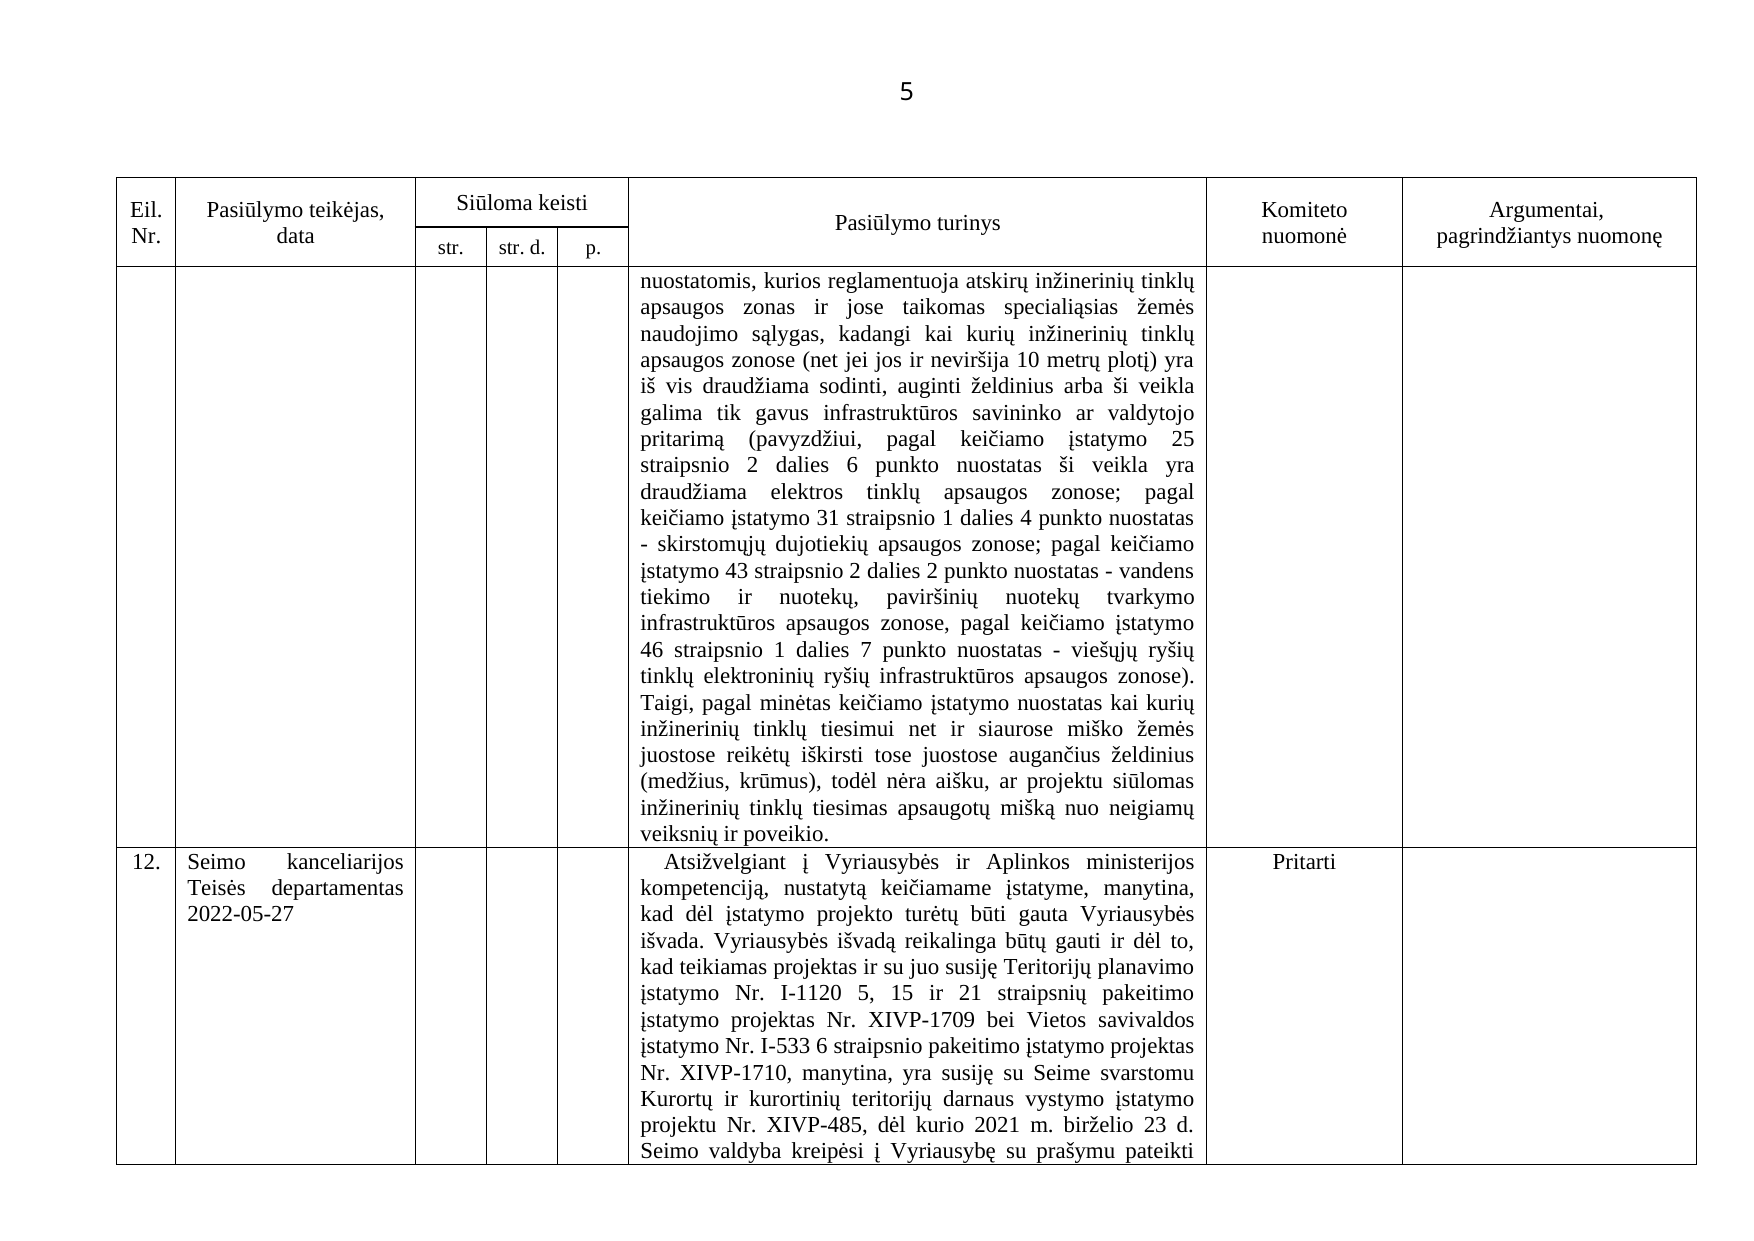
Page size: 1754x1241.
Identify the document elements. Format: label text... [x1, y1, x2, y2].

table_cell [117, 267, 175, 847]
table_header Pasiūlymo turinys [629, 178, 1206, 266]
table_cell [176, 267, 415, 847]
table_cell [487, 267, 557, 847]
table_cell [558, 267, 628, 847]
table_cell Pritarti [1207, 848, 1402, 1164]
table_header Argumentai, pagrindžiantys nuomonę [1403, 178, 1696, 266]
table_cell Atsižvelgiant į Vyriausybės ir Aplinkos ministerijos kompetenciją, nustatytą keičiamame įstatyme, manytina, kad dėl įstatymo projekto turėtų būti gauta Vyriausybės išvada. Vyriausybės išvadą reikalinga būtų gauti ir dėl to, kad teikiamas projektas ir su juo susiję Teritorijų planavimo įstatymo Nr. I-1120 5, 15 ir 21 straipsnių pakeitimo įstatymo projektas Nr. XIVP-1709 bei Vietos savivaldos įstatymo Nr. I-533 6 straipsnio pakeitimo įstatymo projektas Nr. XIVP-1710, manytina, yra susiję su Seime svarstomu Kurortų ir kurortinių teritorijų darnaus vystymo įstatymo projektu Nr. XIVP-485, dėl kurio 2021 m. birželio 23 d. Seimo valdyba kreipėsi į Vyriausybę su prašymu pateikti [629, 848, 1206, 1164]
table_cell [558, 848, 628, 1164]
table_cell nuostatomis, kurios reglamentuoja atskirų inžinerinių tinklų apsaugos zonas ir jose taikomas specialiąsias žemės naudojimo sąlygas, kadangi kai kurių inžinerinių tinklų apsaugos zonose (net jei jos ir neviršija 10 metrų plotį) yra iš vis draudžiama sodinti, auginti želdinius arba ši veikla galima tik gavus infrastruktūros savininko ar valdytojo pritarimą (pavyzdžiui, pagal keičiamo įstatymo 25 straipsnio 2 dalies 6 punkto nuostatas ši veikla yra draudžiama elektros tinklų apsaugos zonose; pagal keičiamo įstatymo 31 straipsnio 1 dalies 4 punkto nuostatas - skirstomųjų dujotiekių apsaugos zonose; pagal keičiamo įstatymo 43 straipsnio 2 dalies 2 punkto nuostatas - vandens tiekimo ir nuotekų, paviršinių nuotekų tvarkymo infrastruktūros apsaugos zonose, pagal keičiamo įstatymo 46 straipsnio 1 dalies 7 punkto nuostatas - viešųjų ryšių tinklų elektroninių ryšių infrastruktūros apsaugos zonose). Taigi, pagal minėtas keičiamo įstatymo nuostatas kai kurių inžinerinių tinklų tiesimui net ir siaurose miško žemės juostose reikėtų iškirsti tose juostose augančius želdinius (medžius, krūmus), todėl nėra aišku, ar projektu siūlomas inžinerinių tinklų tiesimas apsaugotų mišką nuo neigiamų veiksnių ir poveikio. [629, 267, 1206, 847]
table_header Pasiūlymo teikėjas, data [176, 178, 415, 266]
table_cell [487, 848, 557, 1164]
table_cell [1207, 267, 1402, 847]
table_cell [416, 267, 486, 847]
table_header Siūloma keisti [416, 178, 628, 226]
table_cell str. d. [487, 228, 557, 266]
table_cell [416, 848, 486, 1164]
table_header Eil. Nr. [117, 178, 175, 266]
table_cell 12. [117, 848, 175, 1164]
table_cell Seimo kanceliarijos Teisės departamentas 2022-05-27 [176, 848, 415, 1164]
table_cell p. [558, 228, 628, 266]
table_header Komiteto nuomonė [1207, 178, 1402, 266]
table_cell [1403, 267, 1696, 847]
table_cell str. [416, 228, 486, 266]
table_cell [1403, 848, 1696, 1164]
